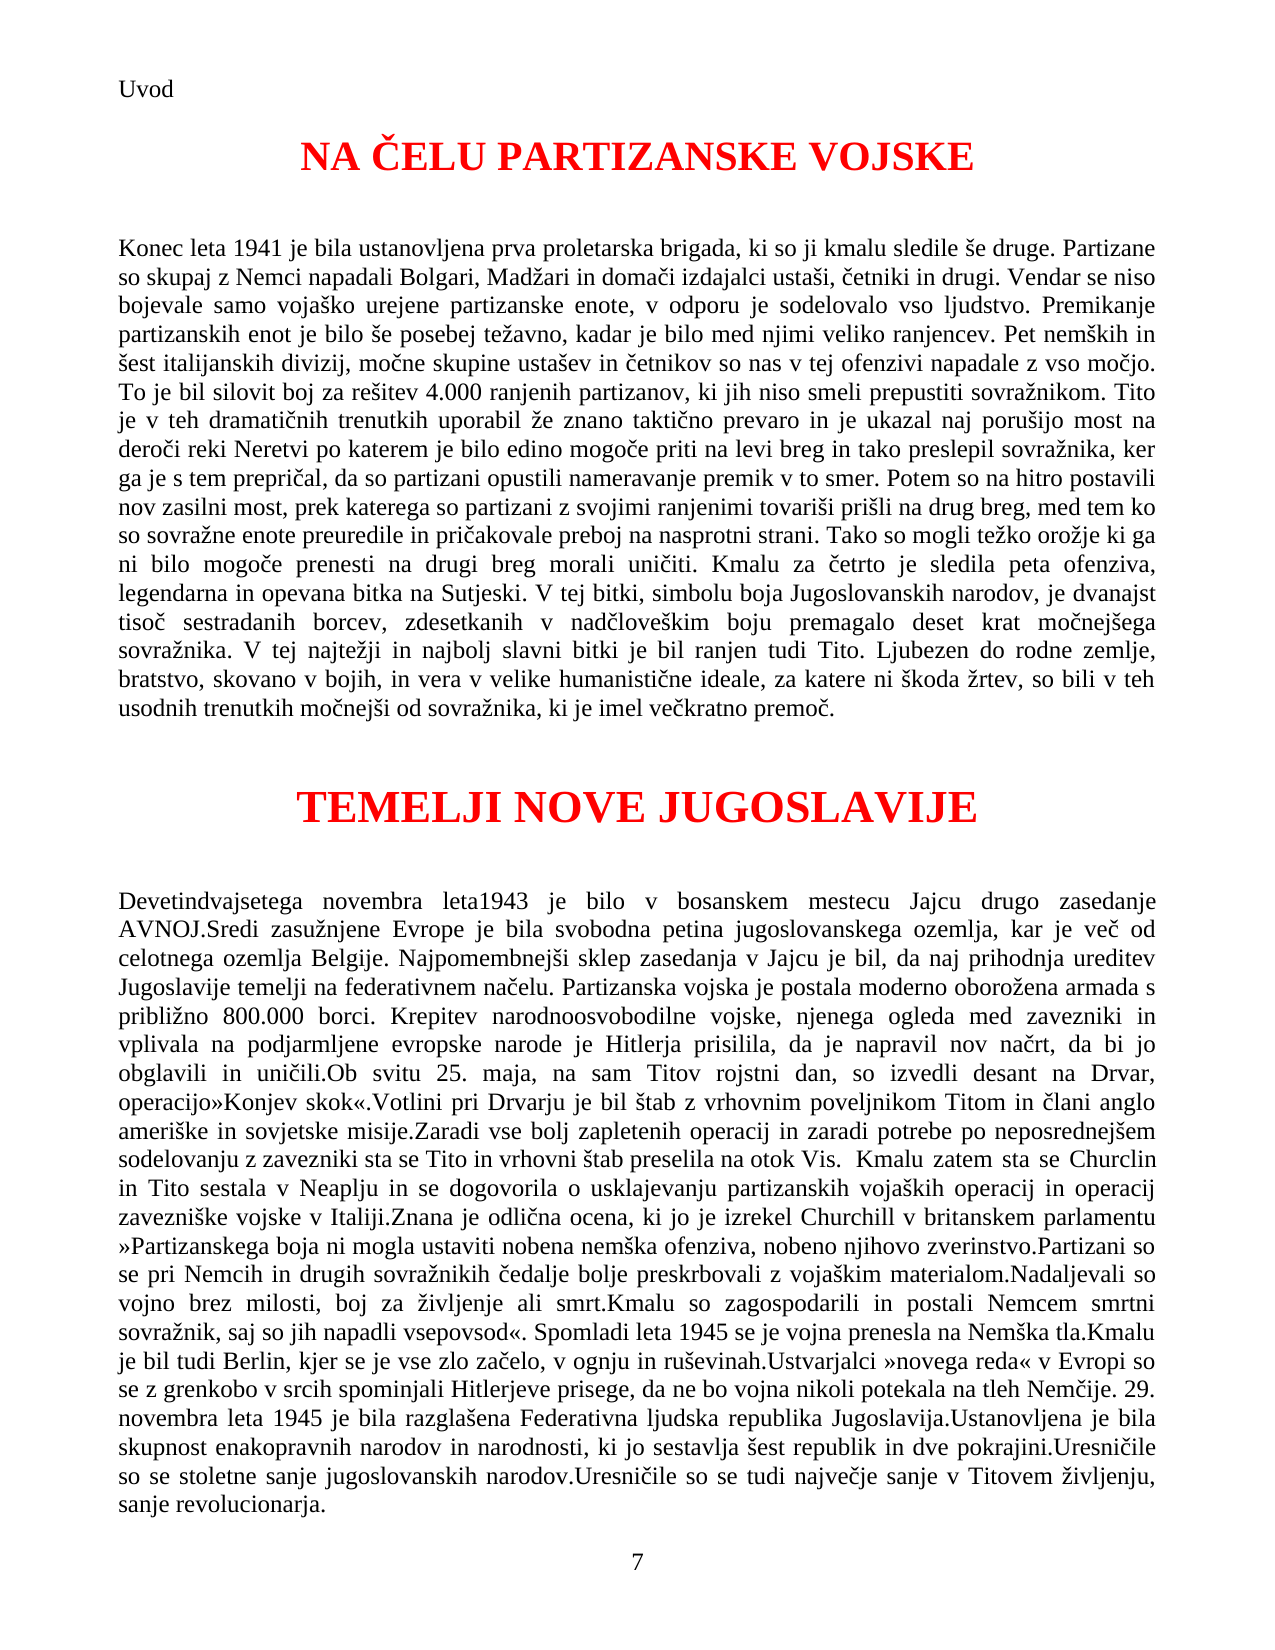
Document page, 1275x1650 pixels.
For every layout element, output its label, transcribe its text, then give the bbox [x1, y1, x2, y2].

text Konec leta 1941 je bila ustanovljena prva proletarska brigada, ki so ji kmalu sledile še druge. Partizane so skupaj z Nemci napadali Bolgari, Madžari in domači izdajalci ustaši, četniki in drugi. Vendar se niso bojevale samo vojaško urejene partizanske enote, v odporu je sodelovalo vso ljudstvo. Premikanje partizanskih enot je bilo še posebej težavno, kadar je bilo med njimi veliko ranjencev. Pet nemških in šest italijanskih divizij, močne skupine ustašev in četnikov so nas v tej ofenzivi napadale z vso močjo. To je bil silovit boj za rešitev 4.000 ranjenih partizanov, ki jih niso smeli prepustiti sovražnikom. Tito je v teh dramatičnih trenutkih uporabil že znano taktično prevaro in je ukazal naj porušijo most na deroči reki Neretvi po katerem je bilo edino mogoče priti na levi breg in tako preslepil sovražnika, ker ga je s tem prepričal, da so partizani opustili nameravanje premik v to smer. Potem so na hitro postavili nov zasilni most, prek katerega so partizani z svojimi ranjenimi tovariši prišli na drug breg, med tem ko so sovražne enote preuredile in pričakovale preboj na nasprotni strani. Tako so mogli težko orožje ki ga ni bilo mogoče prenesti na drugi breg morali uničiti. Kmalu za četrto je sledila peta ofenziva, legendarna in opevana bitka na Sutjeski. V tej bitki, simbolu boja Jugoslovanskih narodov, je dvanajst tisoč sestradanih borcev, zdesetkanih v nadčloveškim boju premagalo deset krat močnejšega sovražnika. V tej najtežji in najbolj slavni bitki je bil ranjen tudi Tito. Ljubezen do rodne zemlje, bratstvo, skovano v bojih, in vera v velike humanistične ideale, za katere ni škoda žrtev, so bili v teh usodnih trenutkih močnejši od sovražnika, ki je imel večkratno premoč. [118, 233, 1157, 722]
subtitle TEMELJI NOVE JUGOSLAVIJE [118, 779, 1157, 832]
text Devetindvajsetega novembra leta1943 je bilo v bosanskem mestecu Jajcu drugo zasedanje AVNOJ.Sredi zasužnjene Evrope je bila svobodna petina jugoslovanskega ozemlja, kar je več od celotnega ozemlja Belgije. Najpomembnejši sklep zasedanja v Jajcu je bil, da naj prihodnja ureditev Jugoslavije temelji na federativnem načelu. Partizanska vojska je postala moderno oborožena armada s približno 800.000 borci. Krepitev narodnoosvobodilne vojske, njenega ogleda med zavezniki in vplivala na podjarmljene evropske narode je Hitlerja prisilila, da je napravil nov načrt, da bi jo obglavili in uničili.Ob svitu 25. maja, na sam Titov rojstni dan, so izvedli desant na Drvar, operacijo»Konjev skok«.Votlini pri Drvarju je bil štab z vrhovnim poveljnikom Titom in člani anglo ameriške in sovjetske misije.Zaradi vse bolj zapletenih operacij in zaradi potrebe po neposrednejšem sodelovanju z zavezniki sta se Tito in vrhovni štab preselila na otok Vis. Kmalu zatem sta se Churclin in Tito sestala v Neaplju in se dogovorila o usklajevanju partizanskih vojaških operacij in operacij zavezniške vojske v Italiji.Znana je odlična ocena, ki jo je izrekel Churchill v britanskem parlamentu »Partizanskega boja ni mogla ustaviti nobena nemška ofenziva, nobeno njihovo zverinstvo.Partizani so se pri Nemcih in drugih sovražnikih čedalje bolje preskrbovali z vojaškim materialom.Nadaljevali so vojno brez milosti, boj za življenje ali smrt.Kmalu so zagospodarili in postali Nemcem smrtni sovražnik, saj so jih napadli vsepovsod«. Spomladi leta 1945 se je vojna prenesla na Nemška tla.Kmalu je bil tudi Berlin, kjer se je vse zlo začelo, v ognju in ruševinah.Ustvarjalci »novega reda« v Evropi so se z grenkobo v srcih spominjali Hitlerjeve prisege, da ne bo vojna nikoli potekala na tleh Nemčije. 29. novembra leta 1945 je bila razglašena Federativna ljudska republika Jugoslavija.Ustanovljena je bila skupnost enakopravnih narodov in narodnosti, ki jo sestavlja šest republik in dve pokrajini.Uresničile so se stoletne sanje jugoslovanskih narodov.Uresničile so se tudi največje sanje v Titovem življenju, sanje revolucionarja. [118, 886, 1157, 1518]
subtitle NA ČELU PARTIZANSKE VOJSKE [118, 131, 1157, 179]
